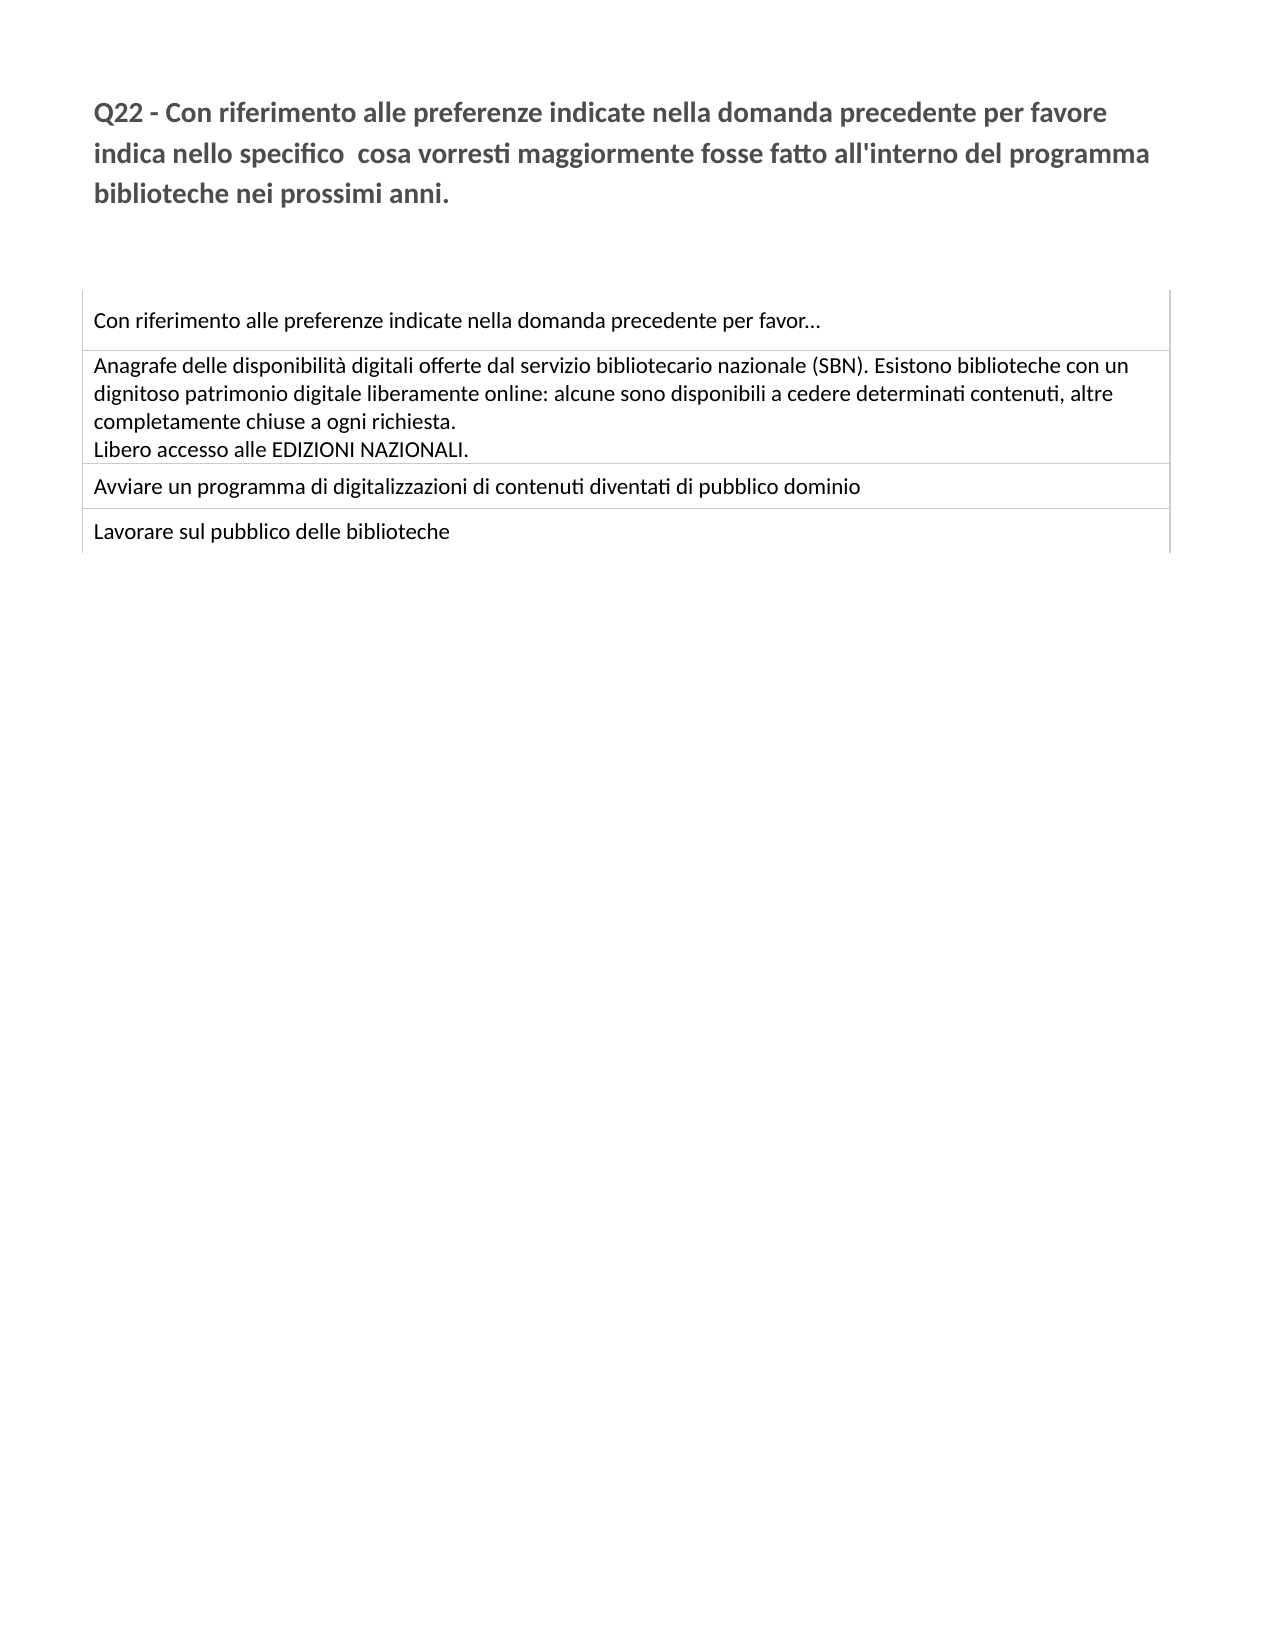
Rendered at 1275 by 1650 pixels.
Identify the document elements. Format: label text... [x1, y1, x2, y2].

table_cell Anagrafe delle disponibilità digitali offerte dal servizio bibliotecario nazionale (SBN). Esistono biblioteche con un dignitoso patrimonio digitale liberamente online: alcune sono disponibili a cedere determinati contenuti, altre completamente chiuse a ogni richiesta. Libero accesso alle EDIZIONI NAZIONALI. [83, 351, 1169, 463]
table_cell Avviare un programma di digitalizzazioni di contenuti diventati di pubblico dominio [83, 464, 1169, 508]
table_header Con riferimento alle preferenze indicate nella domanda precedente per favor... [83, 290, 1169, 350]
text Q22 - Con riferimento alle preferenze indicate nella domanda precedente per favore indica nello specifico cosa vorresti maggiormente fosse fatto all'interno del programma biblioteche nei prossimi anni. [94, 94, 1181, 211]
table_cell Lavorare sul pubblico delle biblioteche [83, 509, 1169, 553]
